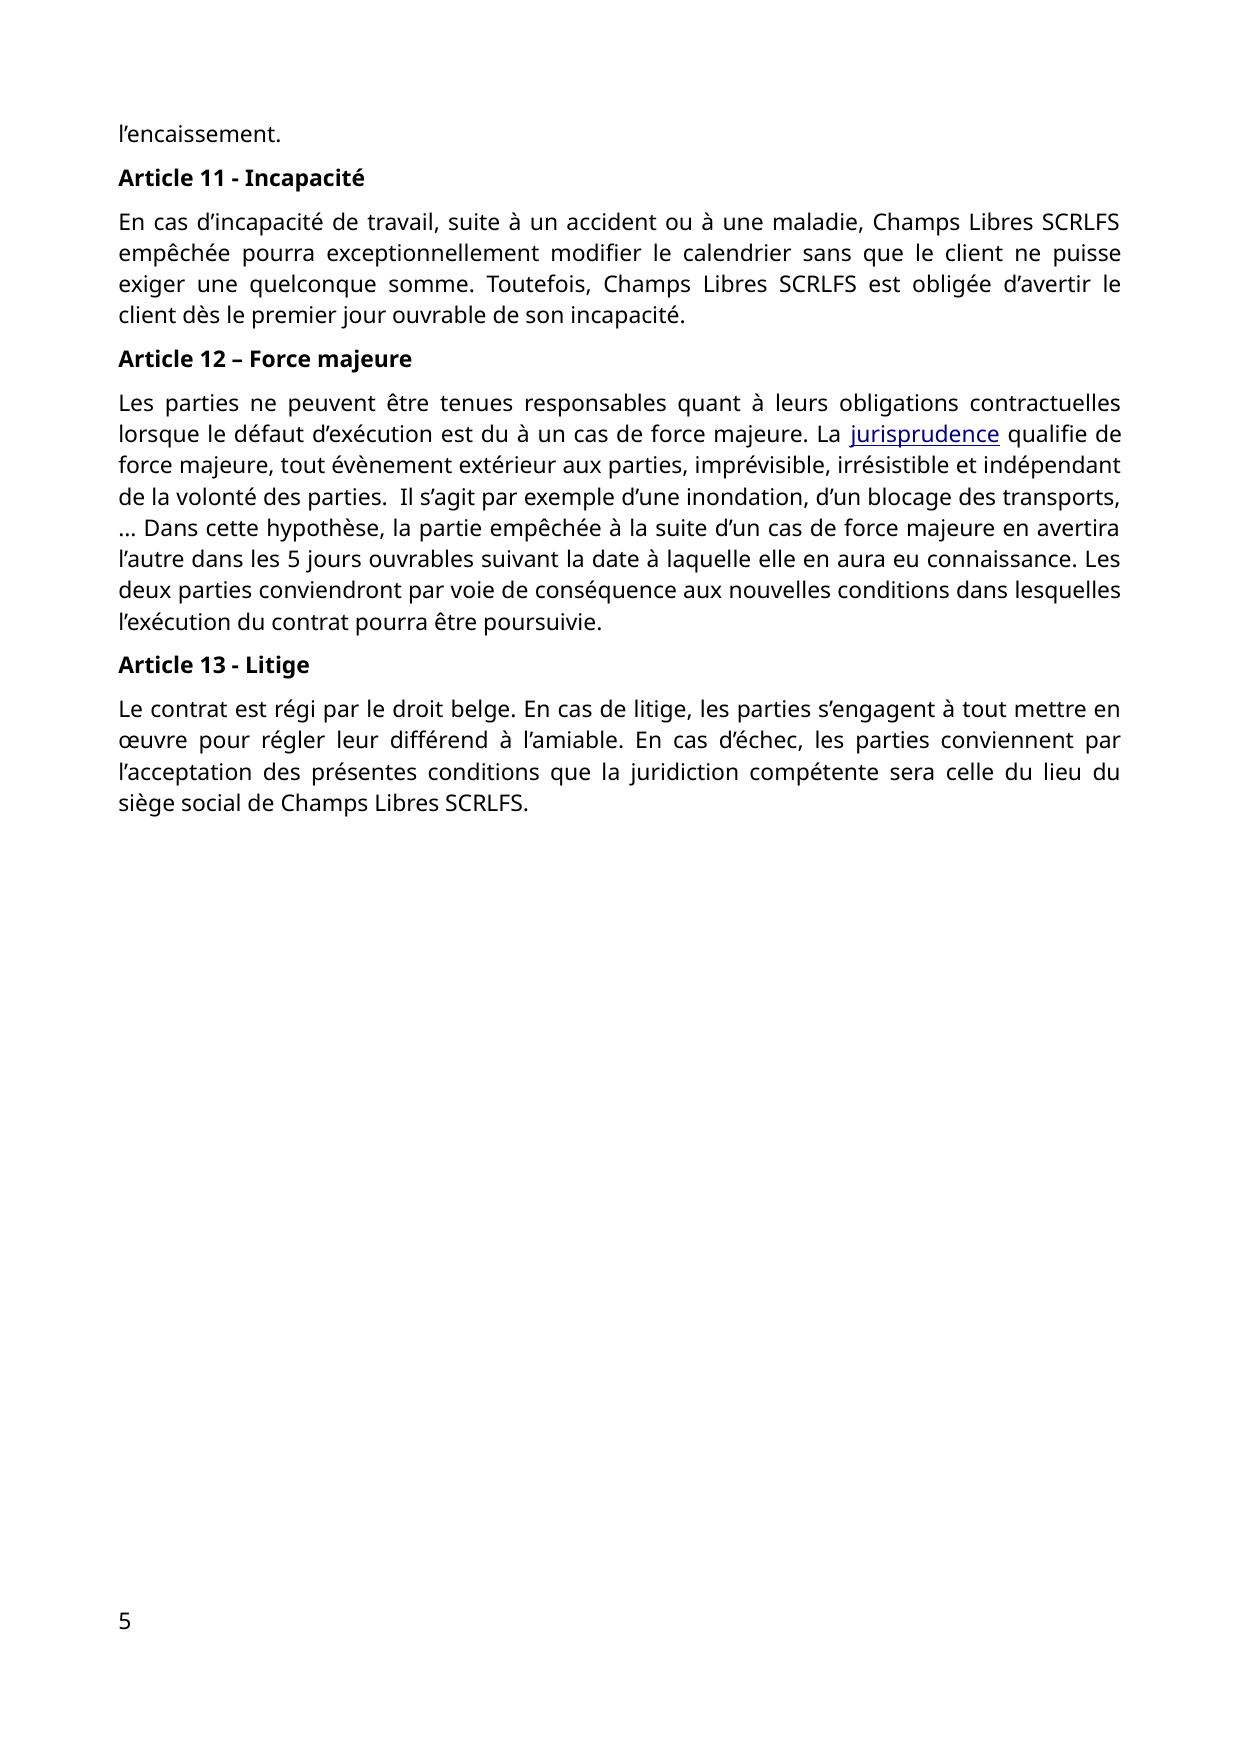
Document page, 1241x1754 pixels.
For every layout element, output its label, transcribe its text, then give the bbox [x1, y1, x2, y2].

text Le contrat est régi par le droit belge. En cas de litige, les parties s’engagent à tout mettre en œuvre pour régler leur différend à l’amiable. En cas d’échec, les parties conviennent par l’acceptation des présentes conditions que la juridiction compétente sera celle du lieu du siège social de Champs Libres SCRLFS. [118, 693, 1122, 818]
text Les parties ne peuvent être tenues responsables quant à leurs obligations contractuelles lorsque le défaut d’exécution est du à un cas de force majeure. La jurisprudence qualifie de force majeure, tout évènement extérieur aux parties, imprévisible, irrésistible et indépendant de la volonté des parties. Il s’agit par exemple d’une inondation, d’un blocage des transports,… Dans cette hypothèse, la partie empêchée à la suite d’un cas de force majeure en avertira l’autre dans les 5 jours ouvrables suivant la date à laquelle elle en aura eu connaissance. Les deux parties conviendront par voie de conséquence aux nouvelles conditions dans lesquelles l’exécution du contrat pourra être poursuivie. [118, 387, 1122, 637]
text Article 12 – Force majeure [118, 343, 1122, 374]
text En cas d’incapacité de travail, suite à un accident ou à une maladie, Champs Libres SCRLFS empêchée pourra exceptionnellement modifier le calendrier sans que le client ne puisse exiger une quelconque somme. Toutefois, Champs Libres SCRLFS est obligée d’avertir le client dès le premier jour ouvrable de son incapacité. [118, 206, 1122, 331]
text l’encaissement. [118, 118, 1122, 149]
text Article 11 - Incapacité [118, 162, 1122, 193]
text Article 13 - Litige [118, 649, 1122, 681]
